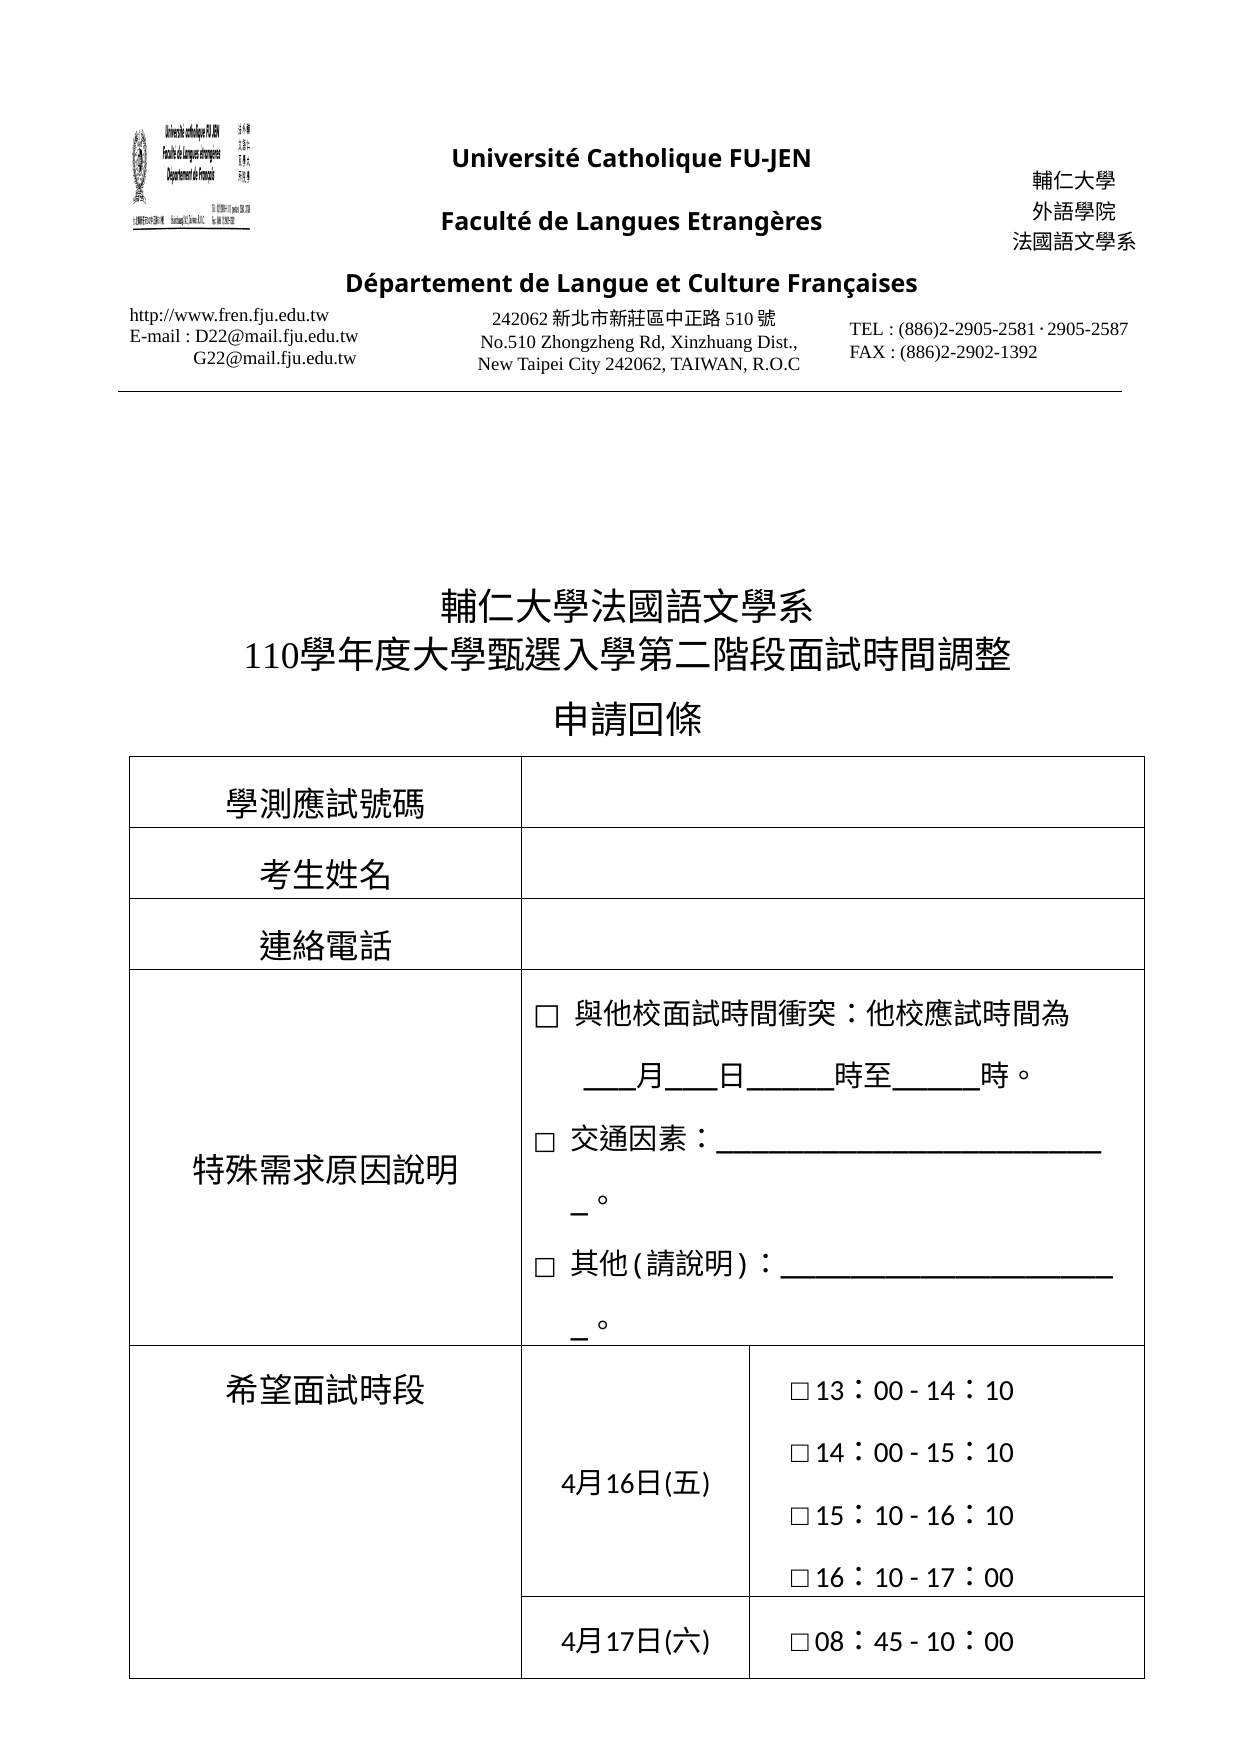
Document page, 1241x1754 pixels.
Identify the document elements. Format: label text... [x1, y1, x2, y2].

table_cell http://www.fren.fju.edu.tw E-mail : D22@mail.fju.edu.tw G22@mail.fju.edu.tw [118, 304, 462, 374]
table_cell □ 08：45 - 10：00 [750, 1597, 1144, 1678]
table_header Université Catholique FU-JEN Faculté de Langues Etrangères Département de Langue et Culture Françaises [264, 116, 999, 304]
table_cell 連絡電話 [130, 899, 521, 969]
table_header [264, 392, 999, 522]
table_cell 希望面試時段 [130, 1346, 521, 1678]
table_header [118, 392, 264, 522]
table_header 輔仁大學 外語學院 法國語文學系 [999, 116, 1149, 304]
table_cell 4月17日(六) [522, 1597, 749, 1678]
table_cell [806, 522, 1149, 543]
table_header [999, 392, 1149, 522]
table_cell 242062 新北市新莊區中正路510號 No.510 Zhongzheng Rd, Xinzhuang Dist., New Taipei City 242062, TAIWAN, R.O.C [462, 304, 806, 374]
table_cell [118, 522, 462, 543]
text 輔仁大學法國語文學系 [118, 562, 1137, 624]
table_header [522, 757, 1144, 827]
table_cell 考生姓名 [130, 828, 521, 898]
table_cell 與他校面試時間衝突：他校應試時間為 ___月___日_____時至_____時。 交通因素：_______________________。 其他(請說明)：____________________。 [522, 970, 1144, 1345]
table_cell 特殊需求原因說明 [130, 970, 521, 1345]
table_cell [522, 828, 1144, 898]
table_cell □ 13：00 - 14：10 □ 14：00 - 15：10 □ 15：10 - 16：10 □ 16：10 - 17：00 [750, 1346, 1144, 1596]
table_cell [522, 899, 1144, 969]
table_cell [462, 522, 806, 543]
table_cell 4月16日(五) [522, 1346, 749, 1596]
table_header [118, 116, 264, 304]
table_cell TEL : (886)2-2905-2581·2905-2587 FAX : (886)2-2902-1392 [806, 304, 1149, 374]
text 110學年度大學甄選入學第二階段面試時間調整 [118, 624, 1137, 679]
table_header 學測應試號碼 [130, 757, 521, 827]
text 申請回條 [118, 690, 1137, 744]
